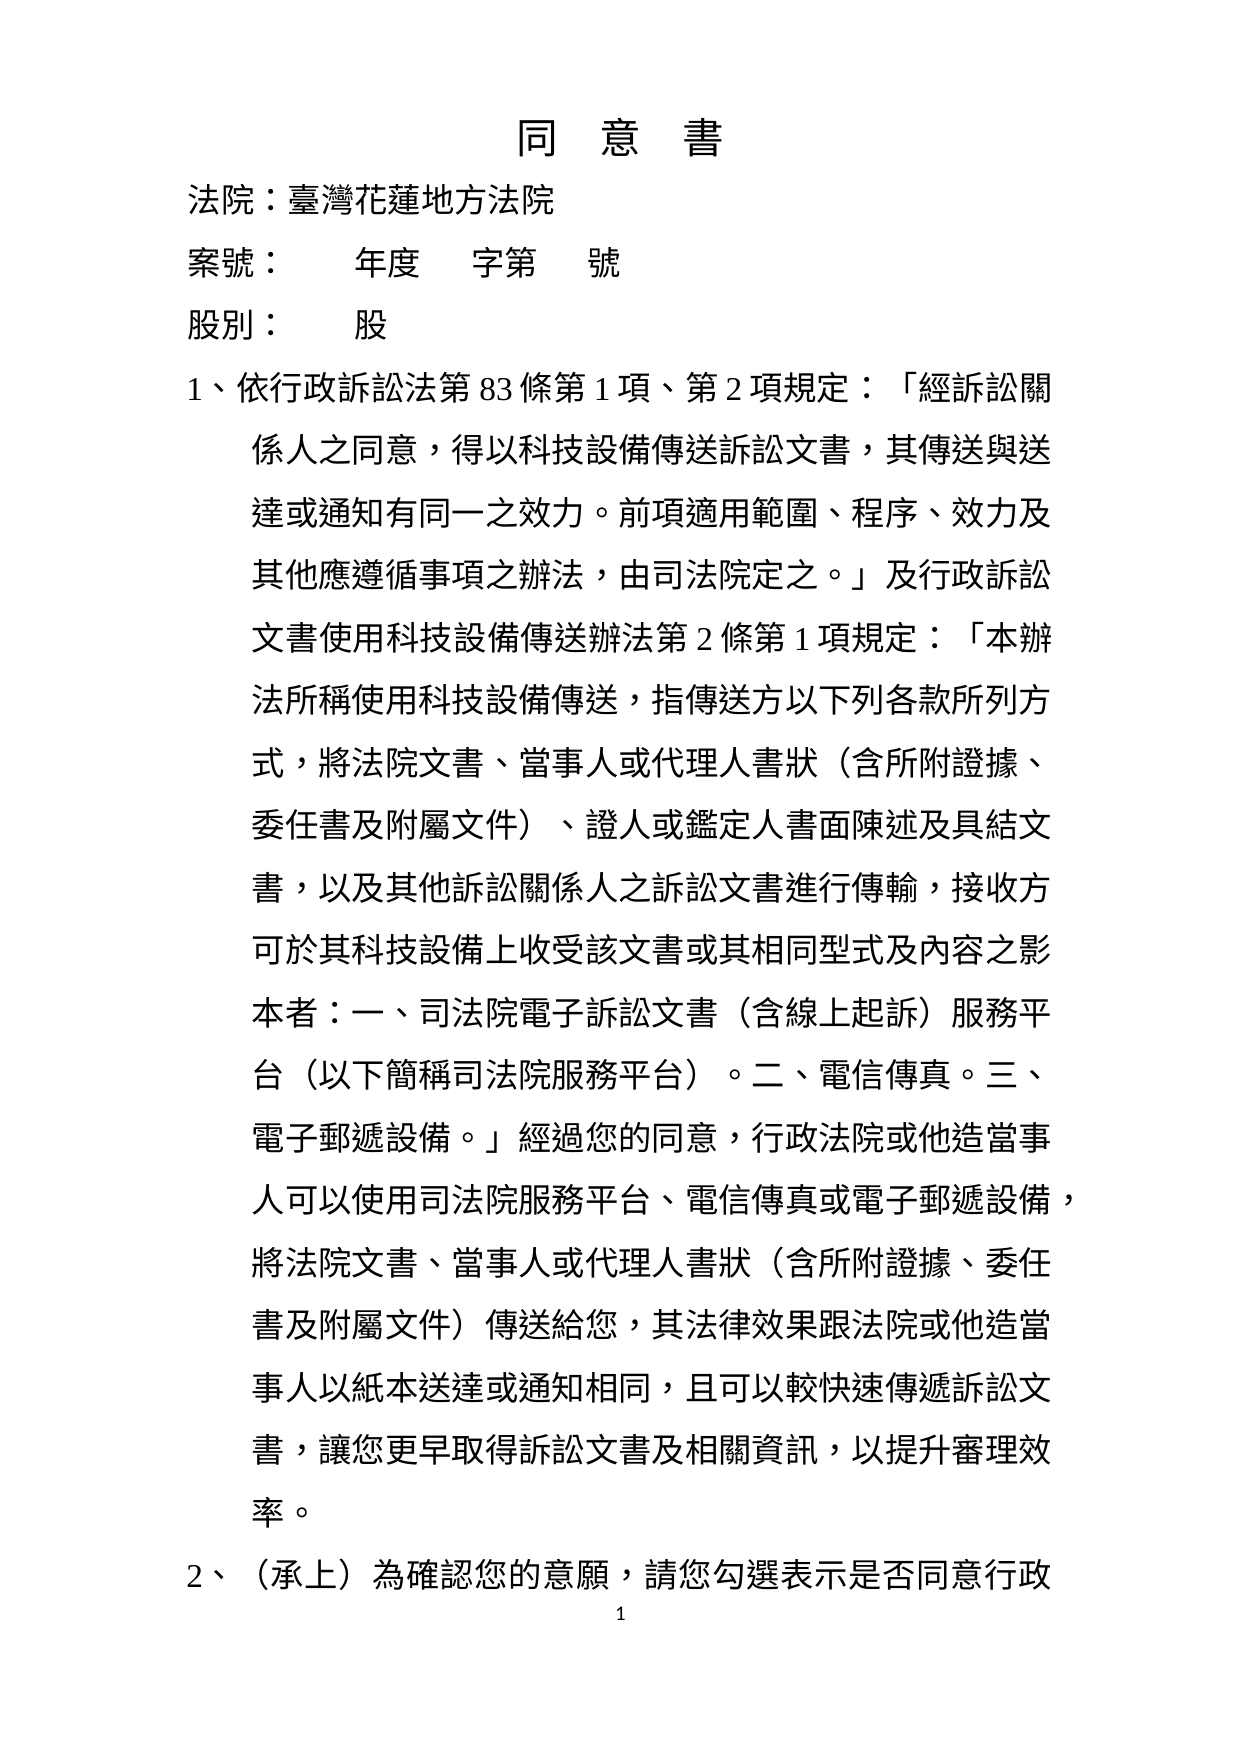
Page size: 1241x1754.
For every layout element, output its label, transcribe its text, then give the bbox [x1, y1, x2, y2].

text 股別： 股 [187, 282, 1053, 344]
list （承上）為確認您的意願，請您勾選表示是否同意行政 [186, 1532, 1053, 1594]
text 同 意 書 [187, 94, 1053, 157]
list 依行政訴訟法第83條第1項、第2項規定：「經訴訟關係人之同意，得以科技設備傳送訴訟文書，其傳送與送達或通知有同一之效力。前項適用範圍、程序、效力及其他應遵循事項之辦法，由司法院定之。」及行政訴訟文書使用科技設備傳送辦法第2條第1項規定：「本辦法所稱使用科技設備傳送，指傳送方以下列各款所列方式，將法院文書、當事人或代理人書狀（含所附證據、委任書及附屬文件）、證人或鑑定人書面陳述及具結文書，以及其他訴訟關係人之訴訟文書進行傳輸，接收方可於其科技設備上收受該文書或其相同型式及內容之影本者：一、司法院電子訴訟文書（含線上起訴）服務平台（以下簡稱司法院服務平台）。二、電信傳真。三、電子郵遞設備。」經過您的同意，行政法院或他造當事人可以使用司法院服務平台、電信傳真或電子郵遞設備，將法院文書、當事人或代理人書狀（含所附證據、委任書及附屬文件）傳送給您，其法律效果跟法院或他造當事人以紙本送達或通知相同，且可以較快速傳遞訴訟文書，讓您更早取得訴訟文書及相關資訊，以提升審理效率。 [186, 344, 1053, 1532]
text 案號： 年度 字第 號 [187, 219, 1053, 282]
text 法院：臺灣花蓮地方法院 [187, 157, 1053, 219]
